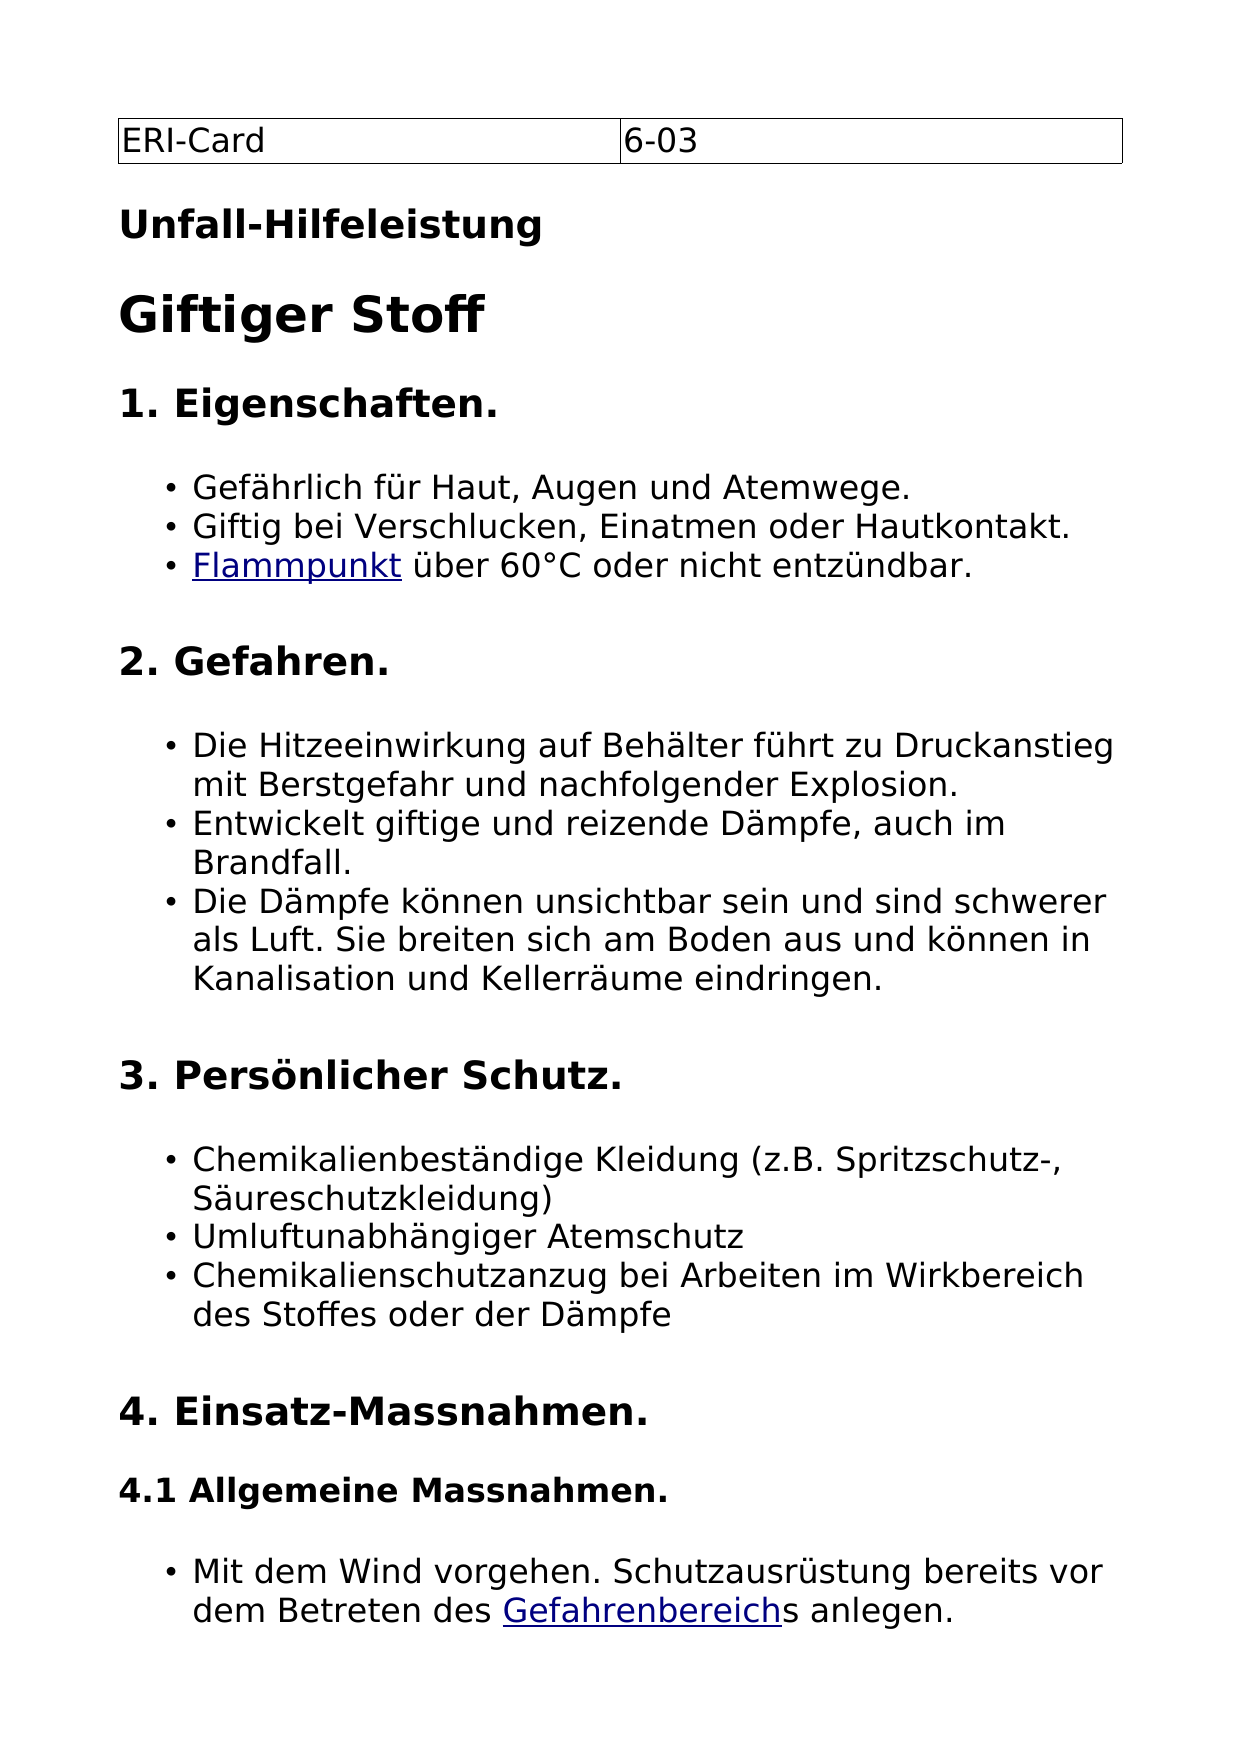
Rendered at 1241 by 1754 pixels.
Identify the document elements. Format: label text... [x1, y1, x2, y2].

list Mit dem Wind vorgehen. Schutzausrüstung bereits vor dem Betreten des Gefahrenbereichs anlegen. [177, 1553, 1122, 1630]
list Flammpunkt über 60°C oder nicht entzündbar. [177, 546, 1122, 585]
subtitle 4.1 Allgemeine Massnahmen. [118, 1472, 1122, 1511]
list Die Hitzeeinwirkung auf Behälter führt zu Druckanstieg mit Berstgefahr und nachfolgender Explosion. [177, 727, 1122, 804]
subtitle Giftiger Stoff [118, 286, 1122, 344]
subtitle 2. Gefahren. [118, 639, 1122, 685]
subtitle 1. Eigenschaften. [118, 381, 1122, 426]
table_cell ERI-Card [119, 119, 620, 163]
list Gefährlich für Haut, Augen und Atemwege. [177, 468, 1122, 507]
subtitle 4. Einsatz-Massnahmen. [118, 1389, 1122, 1434]
list Chemikalienschutzanzug bei Arbeiten im Wirkbereich des Stoffes oder der Dämpfe [177, 1257, 1122, 1334]
list Giftig bei Verschlucken, Einatmen oder Hautkontakt. [177, 507, 1122, 546]
list Entwickelt giftige und reizende Dämpfe, auch im Brandfall. [177, 804, 1122, 882]
subtitle 3. Persönlicher Schutz. [118, 1053, 1122, 1098]
list Umluftunabhängiger Atemschutz [177, 1218, 1122, 1257]
list Die Dämpfe können unsichtbar sein und sind schwerer als Luft. Sie breiten sich am Boden aus und können in Kanalisation und Kellerräume eindringen. [177, 882, 1122, 999]
list Chemikalienbeständige Kleidung (z.B. Spritzschutz-, Säureschutzkleidung) [177, 1140, 1122, 1218]
subtitle Unfall-Hilfeleistung [118, 203, 1122, 248]
table_cell 6-03 [621, 119, 1122, 163]
